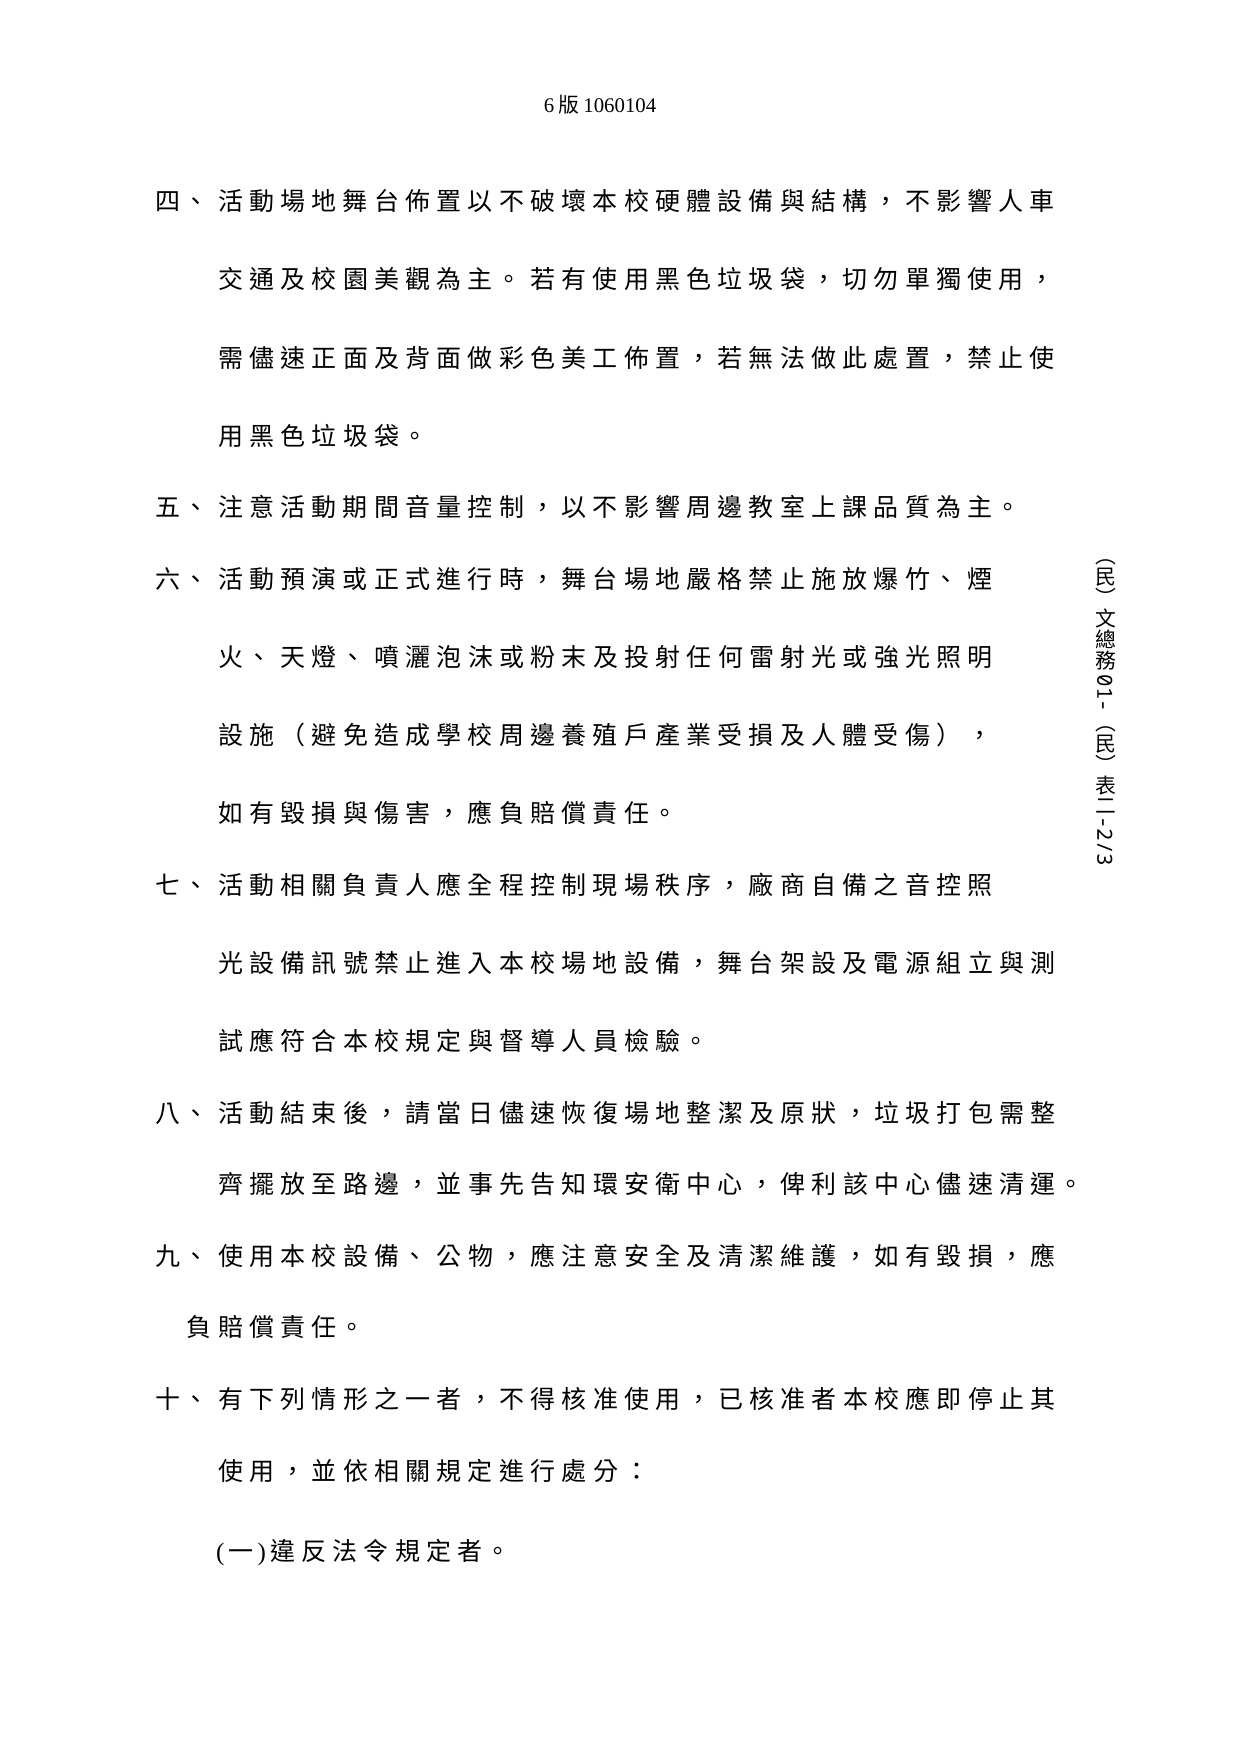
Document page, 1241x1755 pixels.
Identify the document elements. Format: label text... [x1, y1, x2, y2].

text 七、活動相關負責人應全程控制現場秩序，廠商自備之音控照光設備訊號禁止進入本校場地設備，舞台架設及電源組立與測試應符合本校規定與督導人員檢驗。 [152, 842, 1058, 1061]
text 九、使用本校設備、公物，應注意安全及清潔維護，如有毀損，應 [152, 1213, 1058, 1275]
text 六、活動預演或正式進行時，舞台場地嚴格禁止施放爆竹、煙火、天燈、噴灑泡沫或粉末及投射任何雷射光或強光照明設施（避免造成學校周邊養殖戶產業受損及人體受傷），如有毀損與傷害，應負賠償責任。 [152, 536, 1058, 833]
text 八、活動結束後，請當日儘速恢復場地整潔及原狀，垃圾打包需整 [152, 1069, 1058, 1132]
text 使用，並依相關規定進行處分： [152, 1427, 1058, 1490]
text 十、有下列情形之一者，不得核准使用，已核准者本校應即停止其 [152, 1356, 1058, 1418]
text 齊擺放至路邊，並事先告知環安衛中心，俾利該中心儘速清運。 [152, 1141, 1058, 1204]
text 負賠償責任。 [152, 1284, 1058, 1347]
text 四、活動場地舞台佈置以不破壞本校硬體設備與結構，不影響人車交通及校園美觀為主。若有使用黑色垃圾袋，切勿單獨使用，需儘速正面及背面做彩色美工佈置，若無法做此處置，禁止使用黑色垃圾袋。 [152, 158, 1058, 455]
text (一)違反法令規定者。 [152, 1499, 1058, 1561]
text 五、注意活動期間音量控制，以不影響周邊教室上課品質為主。 [152, 464, 1058, 527]
